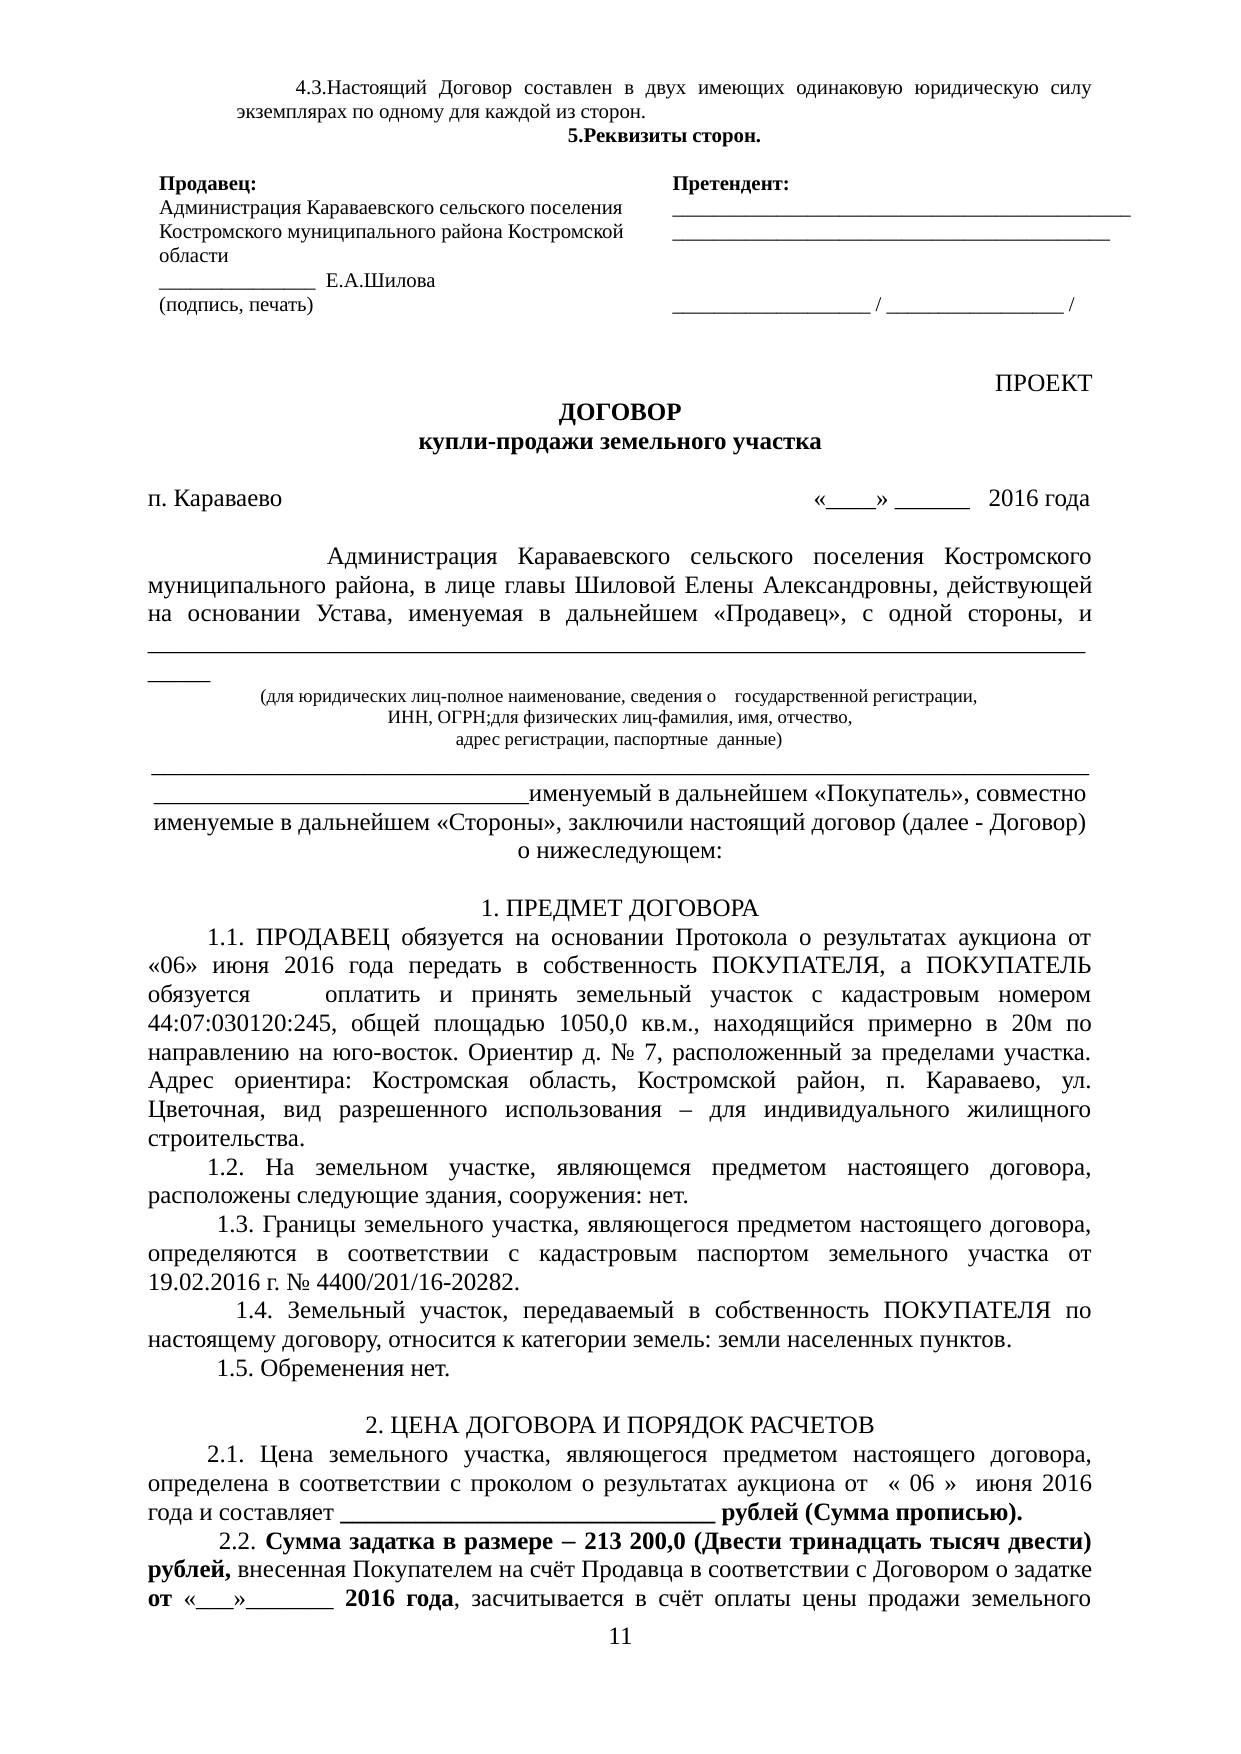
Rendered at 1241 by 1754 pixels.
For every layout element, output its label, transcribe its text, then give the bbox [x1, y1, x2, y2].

text 1. ПРЕДМЕТ ДОГОВОРА [148, 893, 1092, 922]
text п. Караваево «____» ______ 2016 года [148, 483, 1092, 512]
list Реквизиты сторон. [148, 123, 1092, 147]
text 1.3. Границы земельного участка, являющегося предметом настоящего договора, определяются в соответствии с кадастровым паспортом земельного участка от 19.02.2016 г. № 4400/201/16-20282. [148, 1209, 1092, 1296]
text 2. ЦЕНА ДОГОВОРА И ПОРЯДОК РАСЧЕТОВ [148, 1411, 1092, 1439]
text купли-продажи земельного участка [148, 426, 1092, 455]
text 1.1. ПРОДАВЕЦ обязуется на основании Протокола о результатах аукциона от «06» июня 2016 года передать в собственность ПОКУПАТЕЛЯ, а ПОКУПАТЕЛЬ обязуется оплатить и принять земельный участок с кадастровым номером 44:07:030120:245, общей площадью 1050,0 кв.м., находящийся примерно в 20м по направлению на юго-восток. Ориентир д. № 7, расположенный за пределами участка. Адрес ориентира: Костромская область, Костромской район, п. Караваево, ул. Цветочная, вид разрешенного использования – для индивидуального жилищного строительства. [148, 922, 1092, 1152]
text (для юридических лиц-полное наименование, сведения о государственной регистрации, ИНН, ОГРН;для физических лиц-фамилия, имя, отчество, [146, 685, 1092, 728]
list Настоящий Договор составлен в двух имеющих одинаковую юридическую силу экземплярах по одному для каждой из сторон. [148, 75, 1092, 123]
text 1.5. Обременения нет. [148, 1353, 1092, 1382]
text Администрация Караваевского сельского поселения Костромского муниципального района, в лице главы Шиловой Елены Александровны, действующей на основании Устава, именуемая в дальнейшем «Продавец», с одной стороны, и ________________________________________________________________________________ [146, 541, 1092, 685]
text 1.2. На земельном участке, являющемся предметом настоящего договора, расположены следующие здания, сооружения: нет. [148, 1152, 1092, 1209]
text 2.2. Сумма задатка в размере – 213 200,0 (Двести тринадцать тысяч двести) рублей, внесенная Покупателем на счёт Продавца в соответствии с Договором о задатке от «___»_______ 2016 года, засчитывается в счёт оплаты цены продажи земельного [148, 1526, 1092, 1612]
text ПРОЕКТ [148, 368, 1092, 397]
table_header Претендент: [661, 171, 1148, 195]
text 2.1. Цена земельного участка, являющегося предметом настоящего договора, определена в соответствии с проколом о результатах аукциона от « 06 » июня 2016 года и составляет ______________________________ рублей (Сумма прописью). [148, 1439, 1092, 1526]
text 1.4. Земельный участок, передаваемый в собственность ПОКУПАТЕЛЯ по настоящему договору, относится к категории земель: земли населенных пунктов. [148, 1296, 1092, 1353]
table_cell ______________________________________________________________________________________ ___________________ / _________________ / [661, 195, 1148, 340]
text адрес регистрации, паспортные данные) _________________________________________________________________________________________________________именуемый в дальнейшем «Покупатель», совместно именуемые в дальнейшем «Стороны», заключили настоящий договор (далее - Договор) о нижеследующем: [146, 728, 1092, 864]
table_header Продавец: [148, 171, 661, 195]
text ДОГОВОР [148, 397, 1092, 426]
table_cell Администрация Караваевского сельского поселения Костромского муниципального района Костромской области _______________ Е.А.Шилова (подпись, печать) [148, 195, 661, 340]
